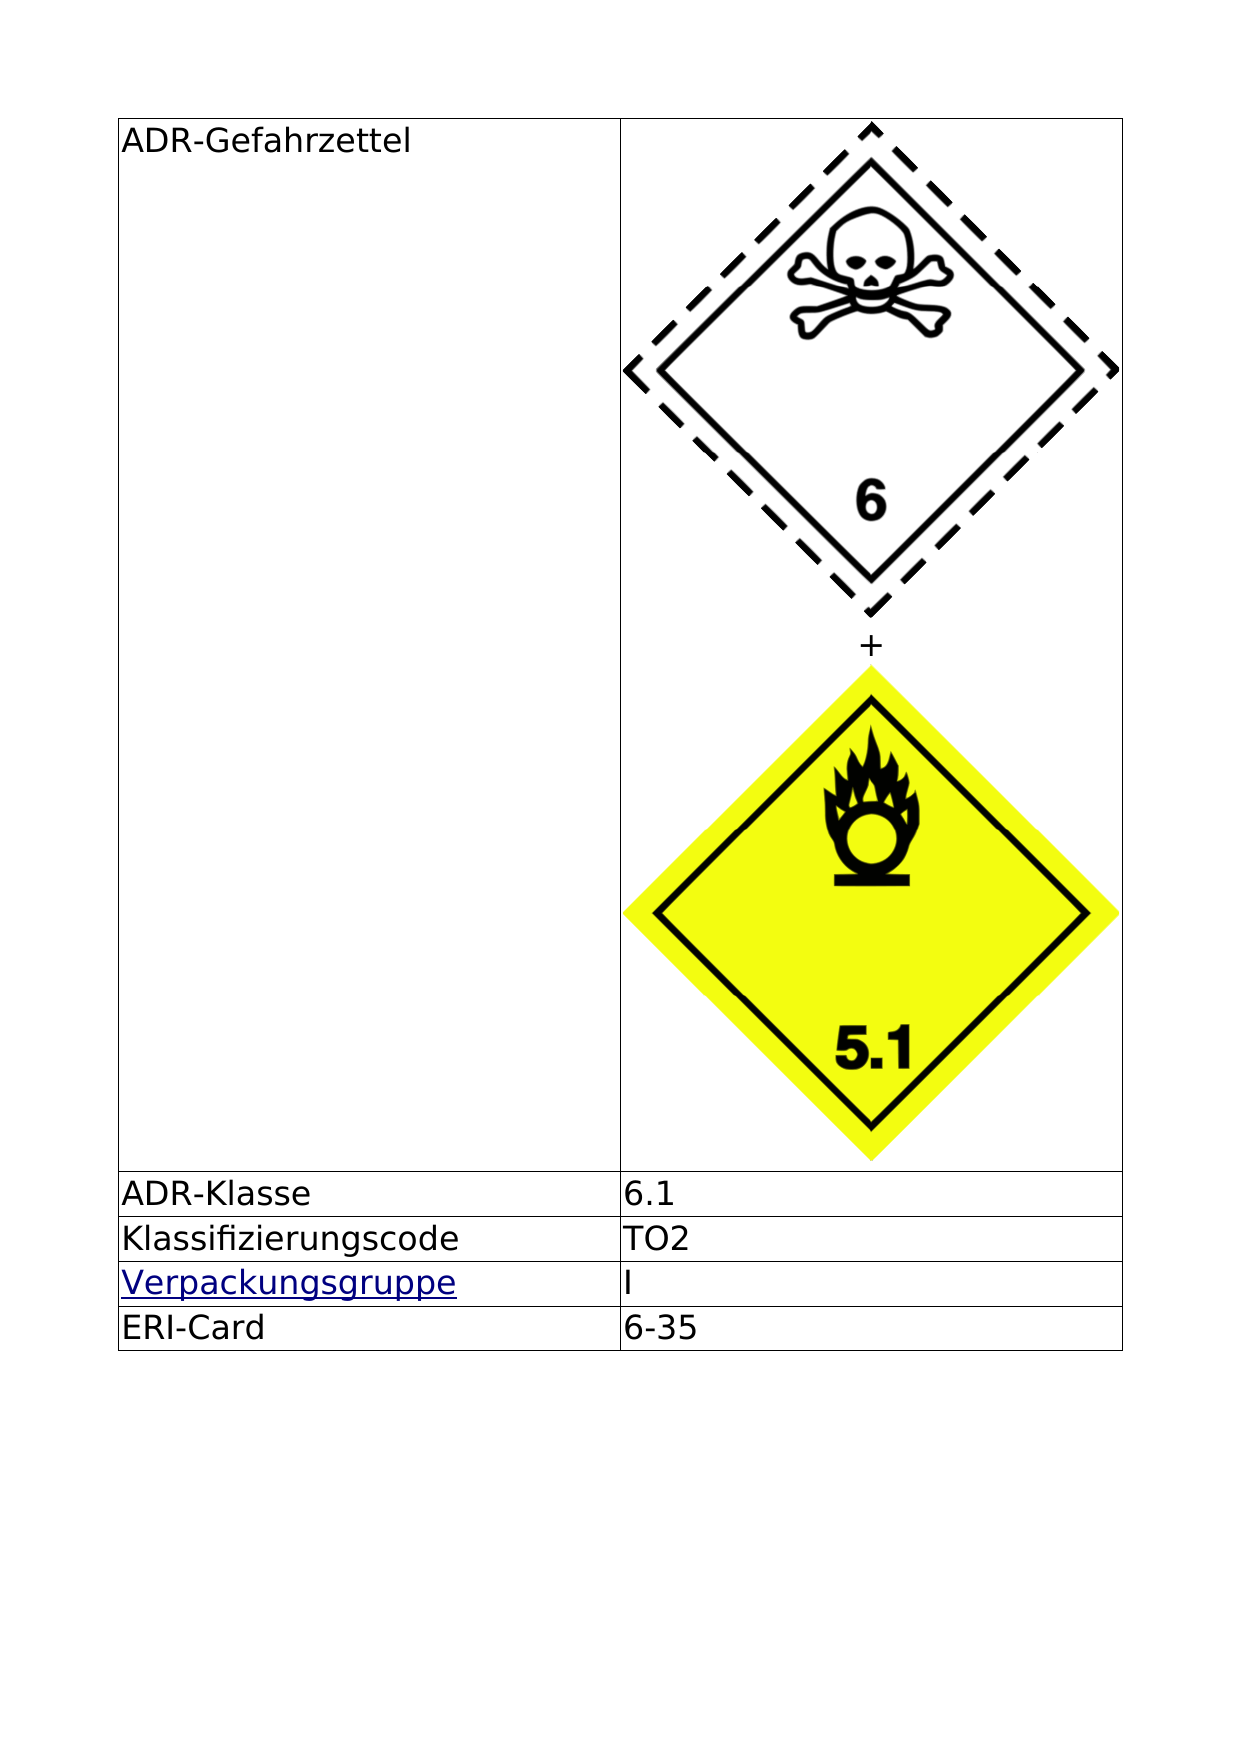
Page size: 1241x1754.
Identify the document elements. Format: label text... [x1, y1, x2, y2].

table_cell + [621, 119, 1122, 1171]
table_cell Klassifizierungscode [119, 1217, 620, 1261]
table_cell 6.1 [621, 1172, 1122, 1216]
table_cell ADR-Klasse [119, 1172, 620, 1216]
table_cell I [621, 1262, 1122, 1306]
table_cell ADR-Gefahrzettel [119, 119, 620, 1171]
picture [622, 664, 1120, 1161]
table_cell ERI-Card [119, 1307, 620, 1350]
picture [622, 121, 1120, 618]
table_cell Verpackungsgruppe [119, 1262, 620, 1306]
table_cell 6-35 [621, 1307, 1122, 1350]
table_cell TO2 [621, 1217, 1122, 1261]
